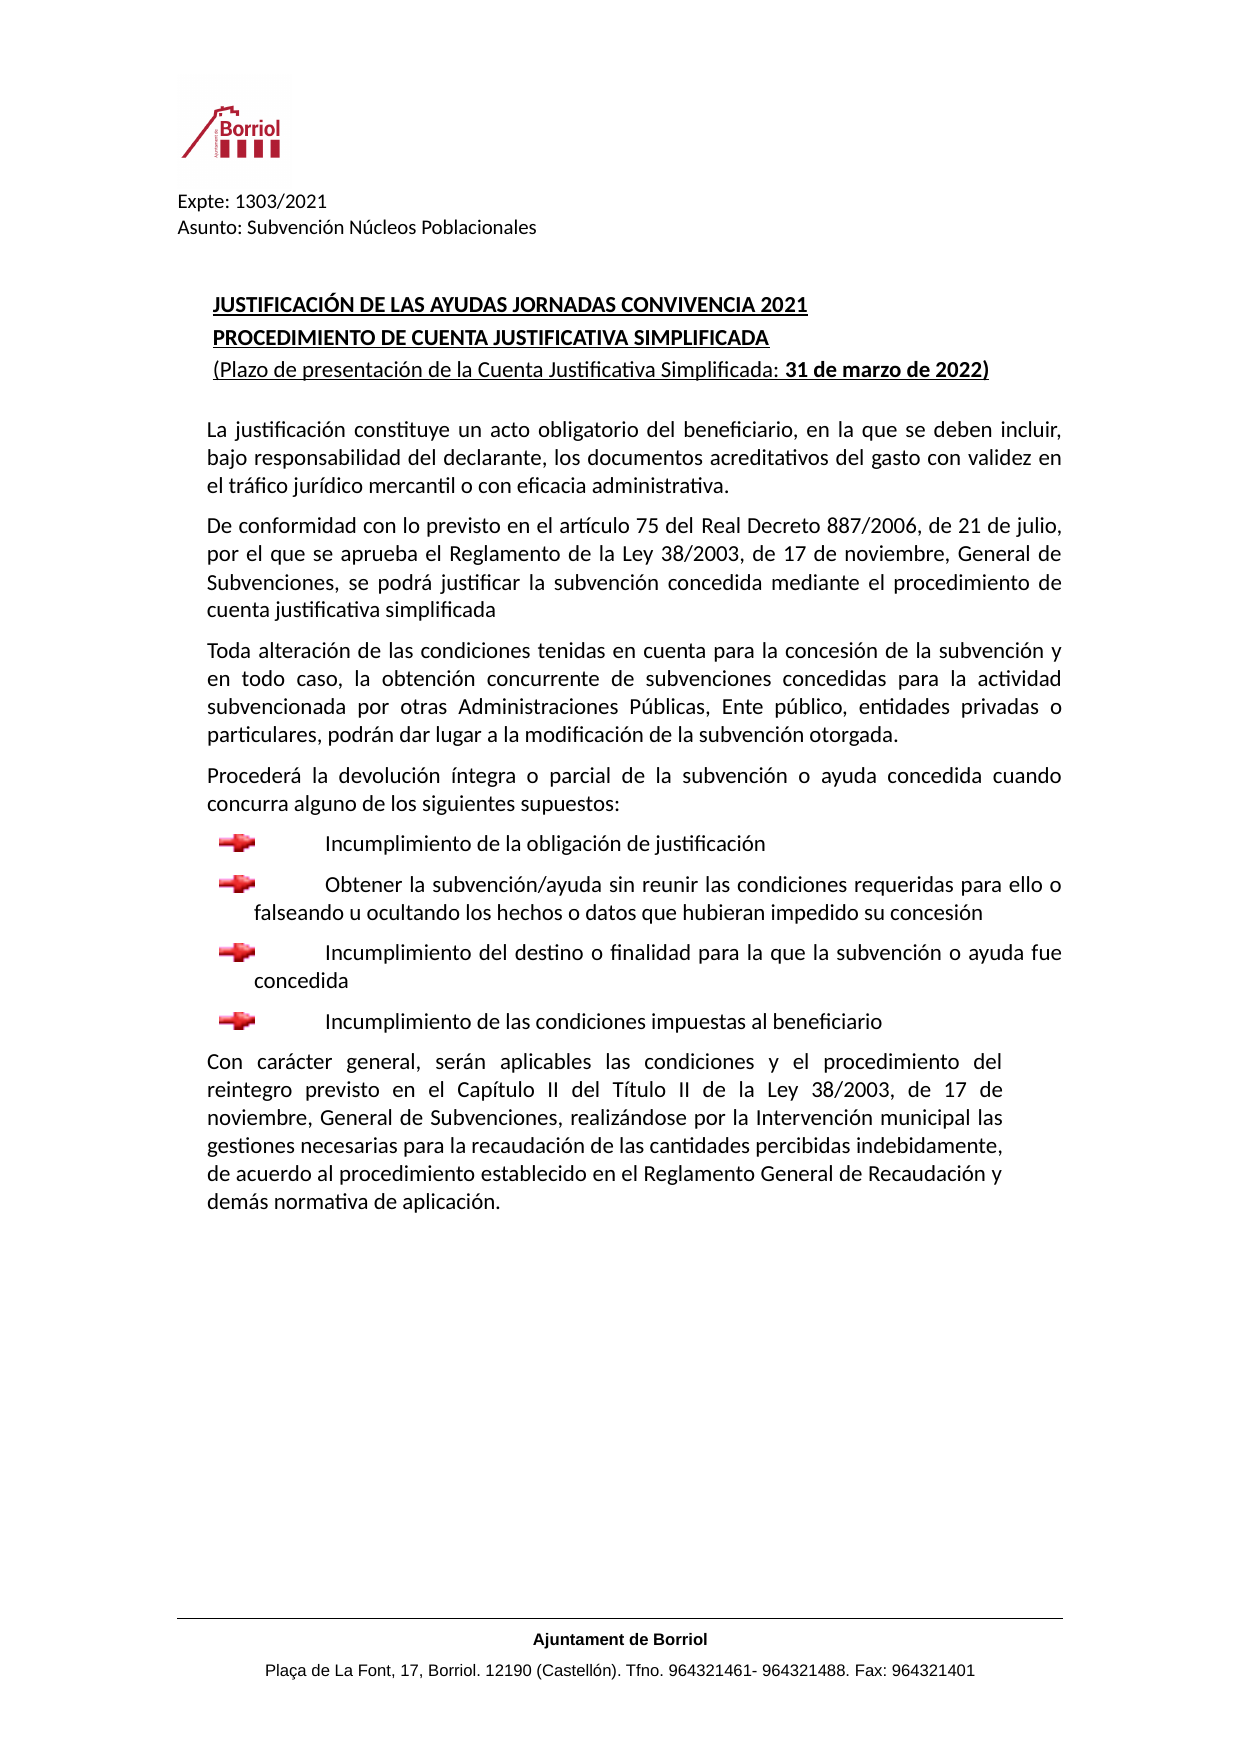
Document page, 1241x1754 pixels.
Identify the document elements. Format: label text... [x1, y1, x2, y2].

text PROCEDIMIENTO DE CUENTA JUSTIFICATIVA SIMPLIFICADA [213, 323, 1063, 351]
text La justificación constituye un acto obligatorio del beneficiario, en la que se deben incluir, bajo responsabilidad del declarante, los documentos acreditativos del gasto con validez en el tráfico jurídico mercantil o con eficacia administrativa. [207, 415, 1063, 499]
picture [219, 834, 255, 852]
picture [177, 74, 292, 189]
list Incumplimiento de la obligación de justificación [218, 829, 1063, 857]
text (Plazo de presentación de la Cuenta Justificativa Simplificada: 31 de marzo de 2022) [213, 355, 1063, 383]
text De conformidad con lo previsto en el artículo 75 del Real Decreto 887/2006, de 21 de julio, por el que se aprueba el Reglamento de la Ley 38/2003, de 17 de noviembre, General de Subvenciones, se podrá justificar la subvención concedida mediante el procedimiento de cuenta justificativa simplificada [207, 512, 1063, 624]
text JUSTIFICACIÓN DE LAS AYUDAS JORNADAS CONVIVENCIA 2021 [213, 290, 1063, 318]
list Incumplimiento del destino o finalidad para la que la subvención o ayuda fue concedida [218, 938, 1063, 994]
list Incumplimiento de las condiciones impuestas al beneficiario [218, 1007, 1063, 1035]
picture [219, 875, 255, 893]
text Procederá la devolución íntegra o parcial de la subvención o ayuda concedida cuando concurra alguno de los siguientes supuestos: [207, 761, 1063, 817]
text Toda alteración de las condiciones tenidas en cuenta para la concesión de la subvención y en todo caso, la obtención concurrente de subvenciones concedidas para la actividad subvencionada por otras Administraciones Públicas, Ente público, entidades privadas o particulares, podrán dar lugar a la modificación de la subvención otorgada. [207, 636, 1063, 748]
list Obtener la subvención/ayuda sin reunir las condiciones requeridas para ello o falseando u ocultando los hechos o datos que hubieran impedido su concesión [218, 870, 1063, 926]
picture [219, 1012, 255, 1030]
text Con carácter general, serán aplicables las condiciones y el procedimiento del reintegro previsto en el Capítulo II del Título II de la Ley 38/2003, de 17 de noviembre, General de Subvenciones, realizándose por la Intervención municipal las gestiones necesarias para la recaudación de las cantidades percibidas indebidamente, de acuerdo al procedimiento establecido en el Reglamento General de Recaudación y demás normativa de aplicación. [207, 1047, 1004, 1216]
picture [219, 943, 255, 962]
